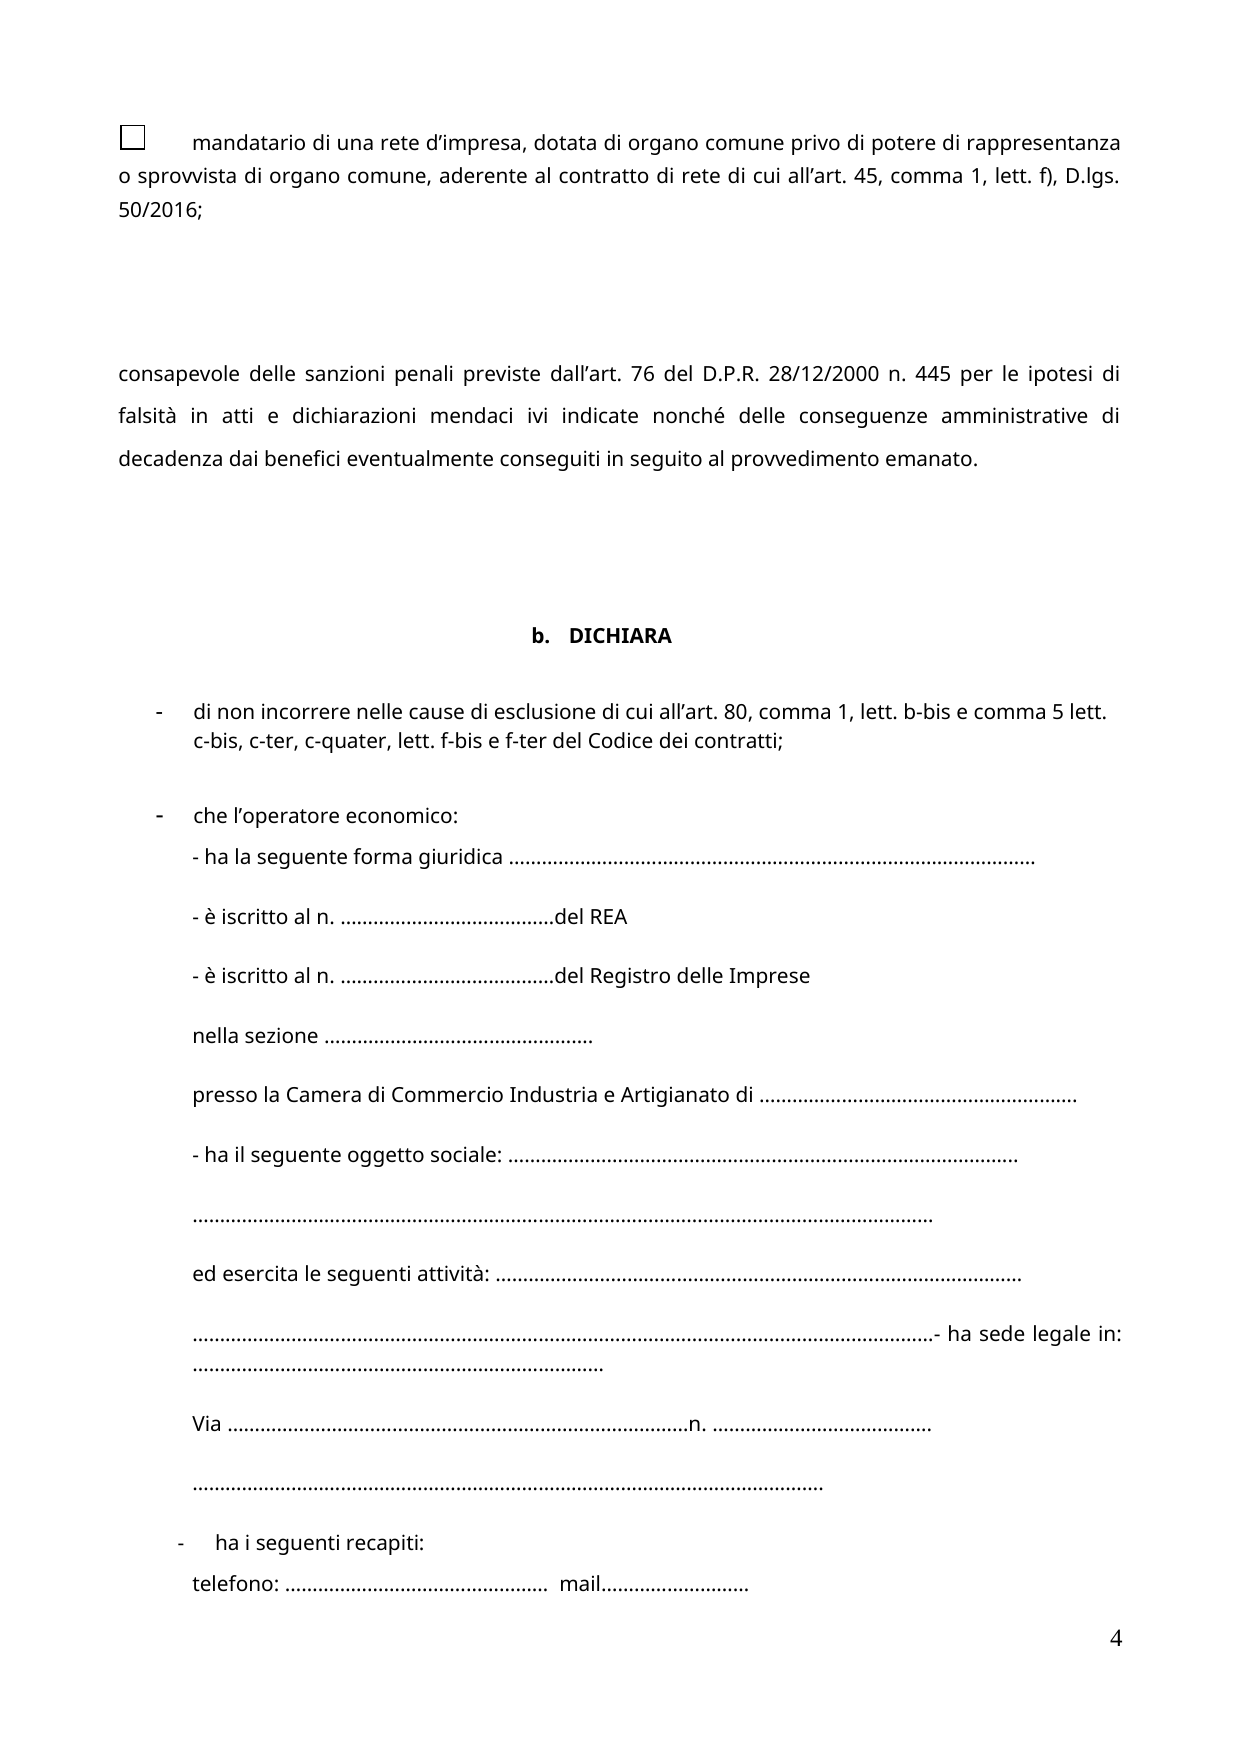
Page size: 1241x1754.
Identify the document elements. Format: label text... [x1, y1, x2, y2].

list che l’operatore economico: [156, 801, 1122, 830]
text telefono: ………………………………………… mail……………………… [192, 1569, 1122, 1597]
text consapevole delle sanzioni penali previste dall’art. 76 del D.P.R. 28/12/2000 n. 445 per le ipotesi di falsità in atti e dichiarazioni mendaci ivi indicate nonché delle conseguenze amministrative di decadenza dai benefici eventualmente conseguiti in seguito al provvedimento emanato. [118, 359, 1122, 473]
text - è iscritto al n. …………………………………del REA [192, 902, 1122, 930]
text - ha il seguente oggetto sociale: ………………………………………………………………………………... [192, 1140, 1122, 1168]
text Via …………………………………………………………………………n. …………………………………. [192, 1409, 1122, 1437]
text ………………………………………………………………………………………………………………………- ha sede legale in: ………………………………………………………………… [192, 1319, 1122, 1378]
list ha i seguenti recapiti: [177, 1528, 1122, 1556]
text ……………………………………………………………………………………………………. [192, 1468, 1122, 1497]
list di non incorrere nelle cause di esclusione di cui all’art. 80, comma 1, lett. b-bis e comma 5 lett. c-bis, c-ter, c-quater, lett. f-bis e f-ter del Codice dei contratti; [156, 697, 1122, 754]
text ed esercita le seguenti attività: …………………………………………………………………………………… [192, 1259, 1122, 1288]
subtitle DICHIARA [81, 617, 1122, 650]
text mandatario di una rete d’impresa, dotata di organo comune privo di potere di rappresentanza o sprovvista di organo comune, aderente al contratto di rete di cui all’art. 45, comma 1, lett. f), D.lgs. 50/2016; [118, 124, 1122, 224]
text - ha la seguente forma giuridica …………………………………………………………………………………… [192, 842, 1122, 871]
text presso la Camera di Commercio Industria e Artigianato di …………………………………………………. [192, 1081, 1122, 1109]
text - è iscritto al n. …………………………………del Registro delle Imprese [192, 961, 1122, 990]
text ……………………………………………………………………………………………………………………… [192, 1200, 1122, 1228]
text nella sezione …………………………………………. [192, 1021, 1122, 1049]
